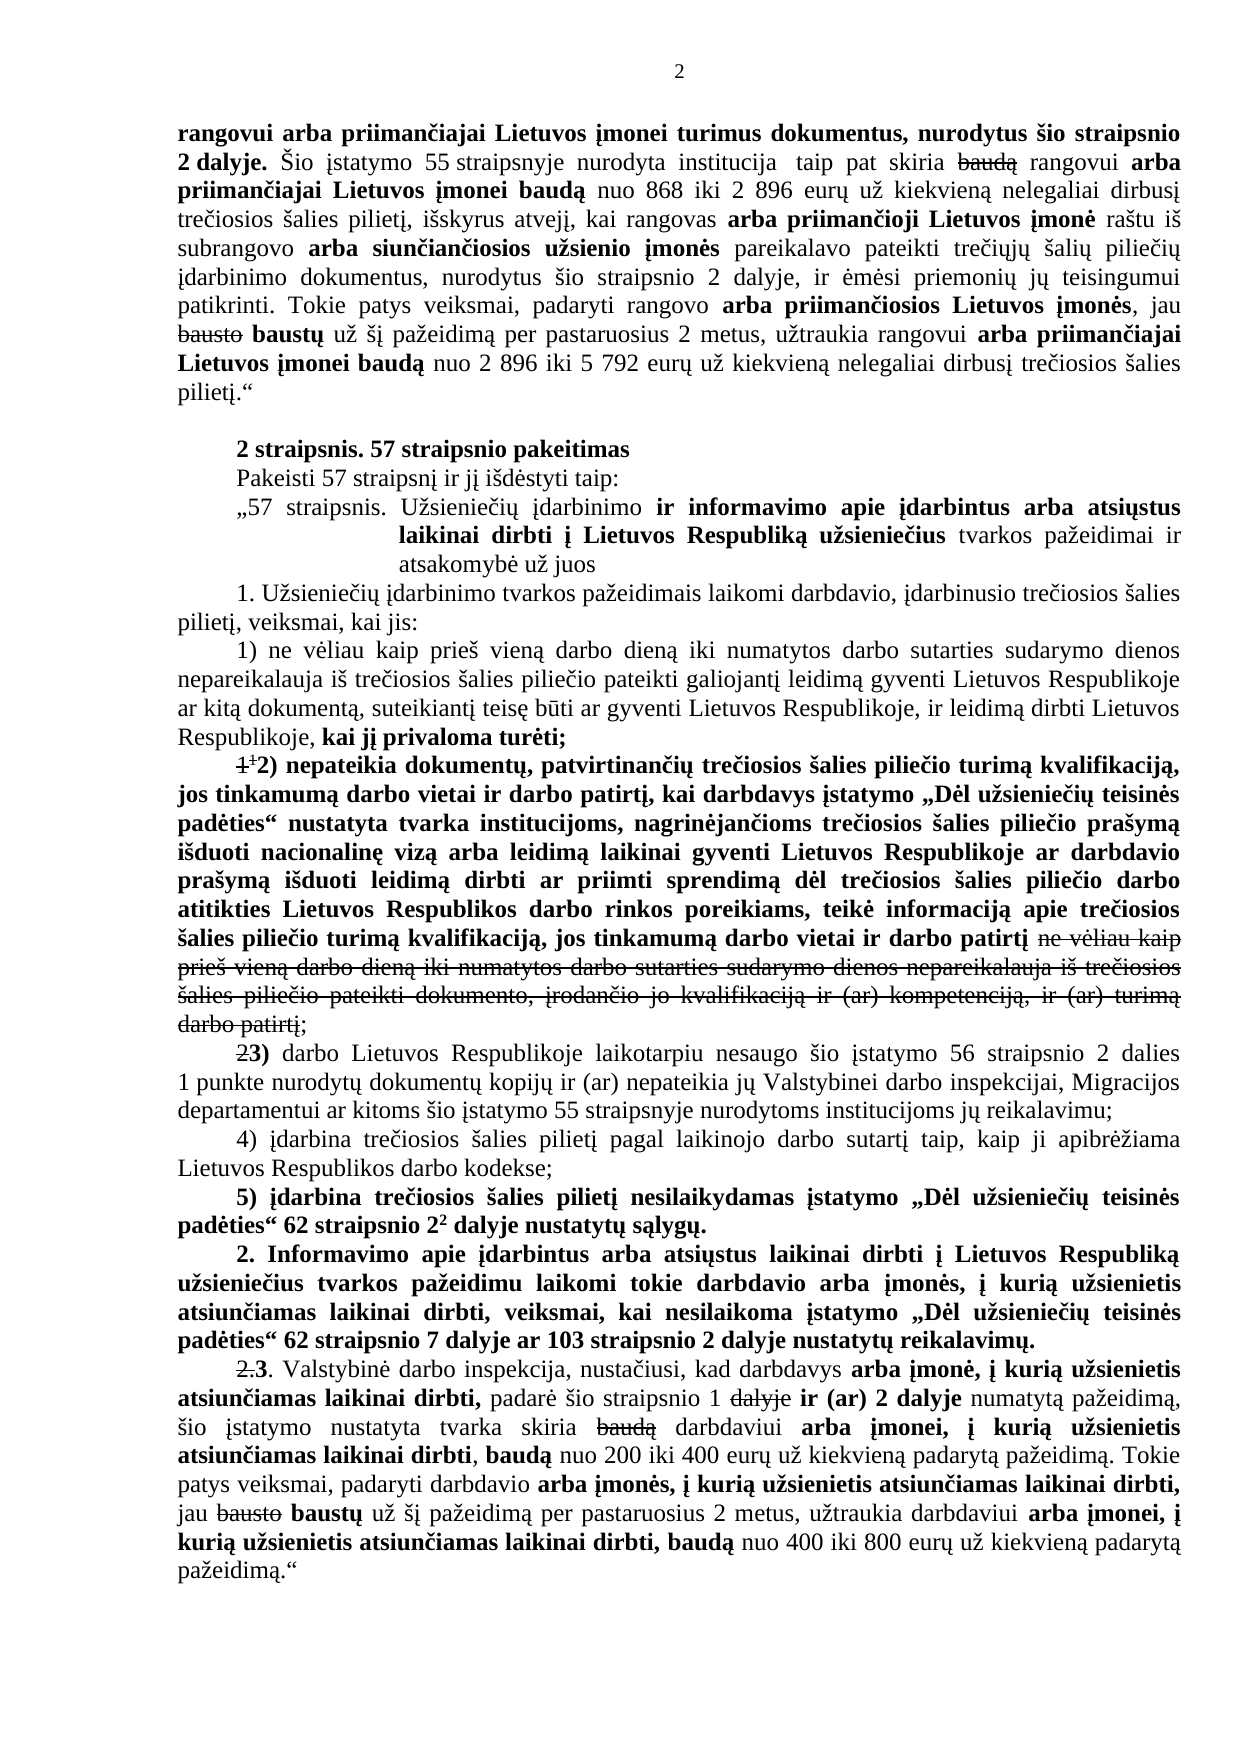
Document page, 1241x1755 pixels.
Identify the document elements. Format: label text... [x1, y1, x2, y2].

text Pakeisti 57 straipsnį ir jį išdėstyti taip: [177, 463, 1181, 492]
text 1. Užsieniečių įdarbinimo tvarkos pažeidimais laikomi darbdavio, įdarbinusio trečiosios šalies pilietį, veiksmai, kai jis: [177, 578, 1181, 636]
text 2.3. Valstybinė darbo inspekcija, nustačiusi, kad darbdavys arba įmonė, į kurią užsienietis atsiunčiamas laikinai dirbti, padarė šio straipsnio 1 dalyje ir (ar) 2 dalyje numatytą pažeidimą, šio įstatymo nustatyta tvarka skiria baudą darbdaviui arba įmonei, į kurią užsienietis atsiunčiamas laikinai dirbti, baudą nuo 200 iki 400 eurų už kiekvieną padarytą pažeidimą. Tokie patys veiksmai, padaryti darbdavio arba įmonės, į kurią užsienietis atsiunčiamas laikinai dirbti, jau bausto baustų už šį pažeidimą per pastaruosius 2 metus, užtraukia darbdaviui arba įmonei, į kurią užsienietis atsiunčiamas laikinai dirbti, baudą nuo 400 iki 800 eurų už kiekvieną padarytą pažeidimą.“ [177, 1354, 1181, 1584]
text 112) nepateikia dokumentų, patvirtinančių trečiosios šalies piliečio turimą kvalifikaciją, jos tinkamumą darbo vietai ir darbo patirtį, kai darbdavys įstatymo „Dėl užsieniečių teisinės padėties“ nustatyta tvarka institucijoms, nagrinėjančioms trečiosios šalies piliečio prašymą išduoti nacionalinę vizą arba leidimą laikinai gyventi Lietuvos Respublikoje ar darbdavio prašymą išduoti leidimą dirbti ar priimti sprendimą dėl trečiosios šalies piliečio darbo atitikties Lietuvos Respublikos darbo rinkos poreikiams, teikė informaciją apie trečiosios šalies piliečio turimą kvalifikaciją, jos tinkamumą darbo vietai ir darbo patirtį ne vėliau kaip prieš vieną darbo dieną iki numatytos darbo sutarties sudarymo dienos nepareikalauja iš trečiosios šalies piliečio pateikti dokumento, įrodančio jo kvalifikaciją ir (ar) kompetenciją, ir (ar) turimą darbo patirtį; [177, 997, 1181, 1038]
text 1) ne vėliau kaip prieš vieną darbo dieną iki numatytos darbo sutarties sudarymo dienos nepareikalauja iš trečiosios šalies piliečio pateikti galiojantį leidimą gyventi Lietuvos Respublikoje ar kitą dokumentą, suteikiantį teisę būti ar gyventi Lietuvos Respublikoje, ir leidimą dirbti Lietuvos Respublikoje, kai jį privaloma turėti; [177, 636, 1181, 751]
text rangovui arba priimančiajai Lietuvos įmonei turimus dokumentus, nurodytus šio straipsnio 2 dalyje. Šio įstatymo 55 straipsnyje nurodyta institucija taip pat skiria baudą rangovui arba priimančiajai Lietuvos įmonei baudą nuo 868 iki 2 896 eurų už kiekvieną nelegaliai dirbusį trečiosios šalies pilietį, išskyrus atvejį, kai rangovas arba priimančioji Lietuvos įmonė raštu iš subrangovo arba siunčiančiosios užsienio įmonės pareikalavo pateikti trečiųjų šalių piliečių įdarbinimo dokumentus, nurodytus šio straipsnio 2 dalyje, ir ėmėsi priemonių jų teisingumui patikrinti. Tokie patys veiksmai, padaryti rangovo arba priimančiosios Lietuvos įmonės, jau bausto baustų už šį pažeidimą per pastaruosius 2 metus, užtraukia rangovui arba priimančiajai Lietuvos įmonei baudą nuo 2 896 iki 5 792 eurų už kiekvieną nelegaliai dirbusį trečiosios šalies pilietį.“ [177, 118, 1181, 406]
text 4) įdarbina trečiosios šalies pilietį pagal laikinojo darbo sutartį taip, kaip ji apibrėžiama Lietuvos Respublikos darbo kodekse; [177, 1124, 1181, 1182]
text 5) įdarbina trečiosios šalies pilietį nesilaikydamas įstatymo „Dėl užsieniečių teisinės padėties“ 62 straipsnio 22 dalyje nustatytų sąlygų. [177, 1182, 1181, 1239]
text „57 straipsnis. Užsieniečių įdarbinimo ir informavimo apie įdarbintus arba atsiųstus laikinai dirbti į Lietuvos Respubliką užsieniečius tvarkos pažeidimai ir atsakomybė už juos [236, 492, 1181, 578]
text 2. Informavimo apie įdarbintus arba atsiųstus laikinai dirbti į Lietuvos Respubliką užsieniečius tvarkos pažeidimu laikomi tokie darbdavio arba įmonės, į kurią užsienietis atsiunčiamas laikinai dirbti, veiksmai, kai nesilaikoma įstatymo „Dėl užsieniečių teisinės padėties“ 62 straipsnio 7 dalyje ar 103 straipsnio 2 dalyje nustatytų reikalavimų. [177, 1239, 1181, 1354]
text 23) darbo Lietuvos Respublikoje laikotarpiu nesaugo šio įstatymo 56 straipsnio 2 dalies 1 punkte nurodytų dokumentų kopijų ir (ar) nepateikia jų Valstybinei darbo inspekcijai, Migracijos departamentui ar kitoms šio įstatymo 55 straipsnyje nurodytoms institucijoms jų reikalavimu; [177, 1038, 1181, 1124]
text 112) nepateikia dokumentų, patvirtinančių trečiosios šalies piliečio turimą kvalifikaciją, jos tinkamumą darbo vietai ir darbo patirtį, kai darbdavys įstatymo „Dėl užsieniečių teisinės padėties“ nustatyta tvarka institucijoms, nagrinėjančioms trečiosios šalies piliečio prašymą išduoti nacionalinę vizą arba leidimą laikinai gyventi Lietuvos Respublikoje ar darbdavio prašymą išduoti leidimą dirbti ar priimti sprendimą dėl trečiosios šalies piliečio darbo atitikties Lietuvos Respublikos darbo rinkos poreikiams, teikė informaciją apie trečiosios šalies piliečio turimą kvalifikaciją, jos tinkamumą darbo vietai ir darbo patirtį ne vėliau kaip prieš vieną darbo dieną iki numatytos darbo sutarties sudarymo dienos nepareikalauja iš trečiosios šalies piliečio pateikti dokumento, įrodančio jo kvalifikaciją ir (ar) kompetenciją, ir (ar) turimą darbo patirtį; [177, 751, 1181, 967]
text 2 straipsnis. 57 straipsnio pakeitimas [177, 434, 1181, 463]
text 112) nepateikia dokumentų, patvirtinančių trečiosios šalies piliečio turimą kvalifikaciją, jos tinkamumą darbo vietai ir darbo patirtį, kai darbdavys įstatymo „Dėl užsieniečių teisinės padėties“ nustatyta tvarka institucijoms, nagrinėjančioms trečiosios šalies piliečio prašymą išduoti nacionalinę vizą arba leidimą laikinai gyventi Lietuvos Respublikoje ar darbdavio prašymą išduoti leidimą dirbti ar priimti sprendimą dėl trečiosios šalies piliečio darbo atitikties Lietuvos Respublikos darbo rinkos poreikiams, teikė informaciją apie trečiosios šalies piliečio turimą kvalifikaciją, jos tinkamumą darbo vietai ir darbo patirtį ne vėliau kaip prieš vieną darbo dieną iki numatytos darbo sutarties sudarymo dienos nepareikalauja iš trečiosios šalies piliečio pateikti dokumento, įrodančio jo kvalifikaciją ir (ar) kompetenciją, ir (ar) turimą darbo patirtį; [177, 968, 1181, 996]
